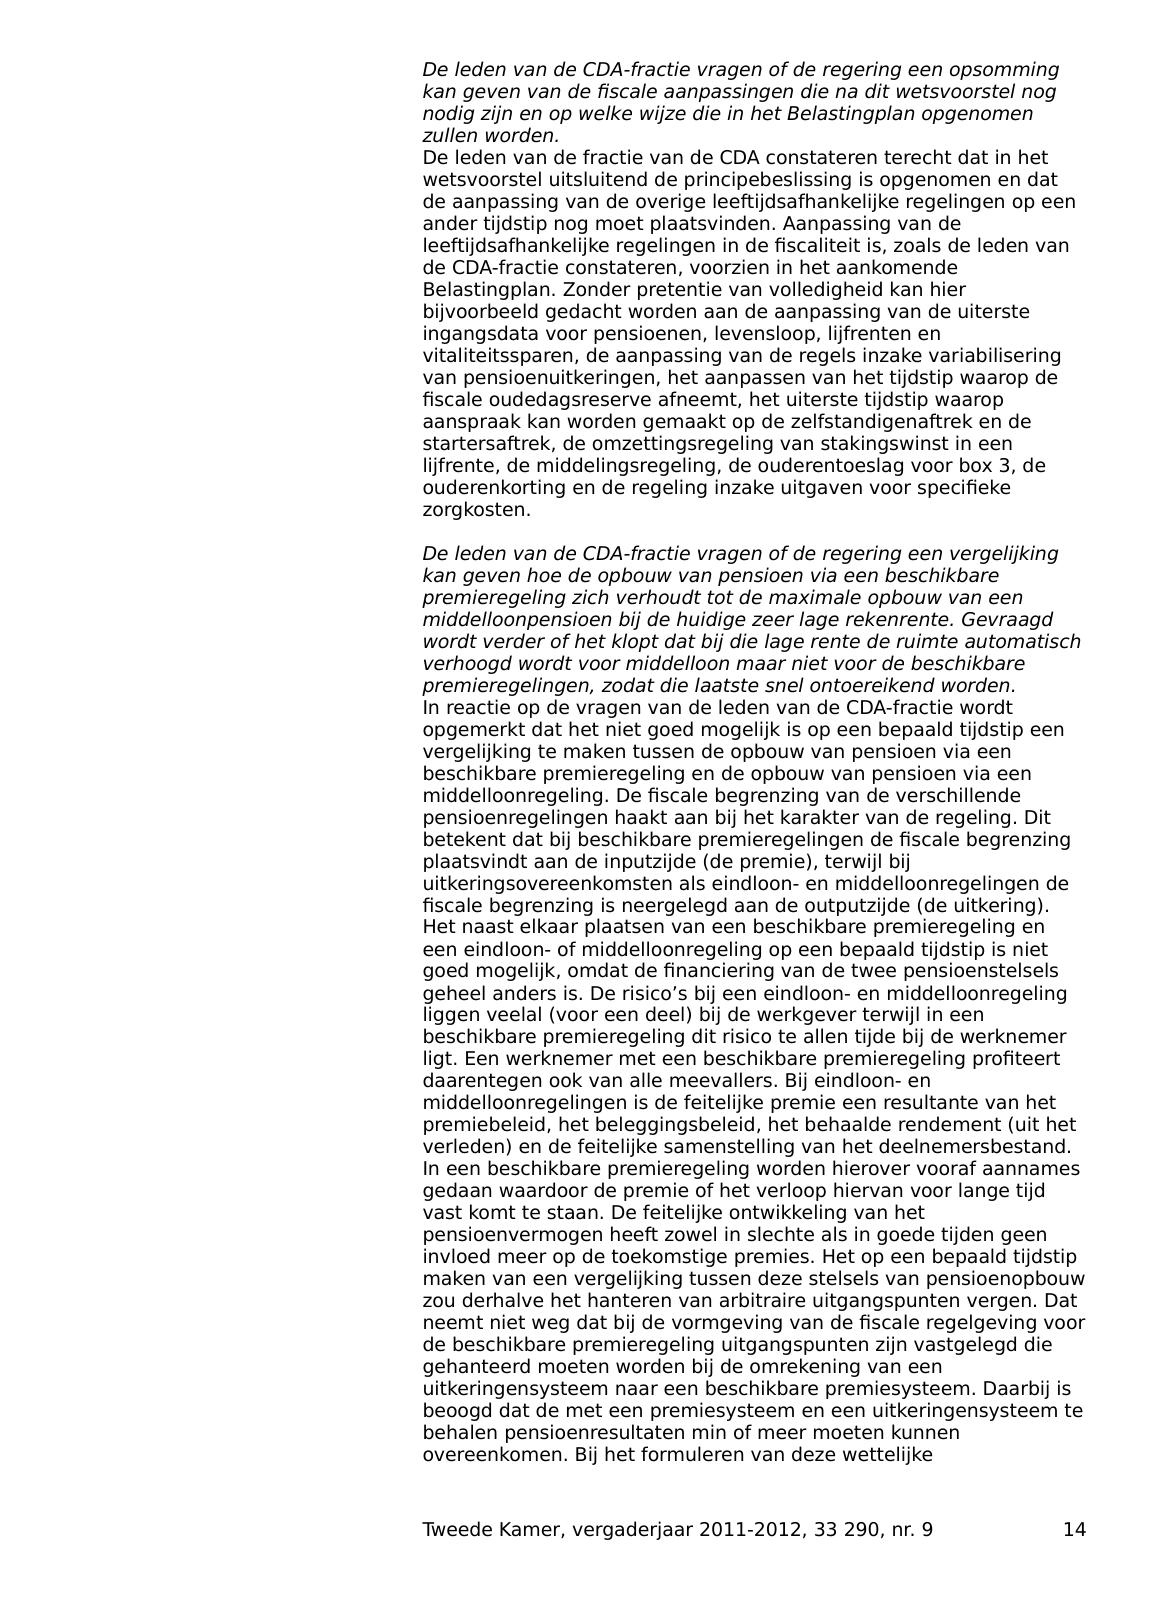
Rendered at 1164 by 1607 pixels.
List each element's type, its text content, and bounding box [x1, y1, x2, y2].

text De leden van de CDA-fractie vragen of de regering een opsomming kan geven van de fiscale aanpassingen die na dit wetsvoorstel nog nodig zijn en op welke wijze die in het Belastingplan opgenomen zullen worden. [422, 59, 1087, 147]
text De leden van de fractie van de CDA constateren terecht dat in het wetsvoorstel uitsluitend de principebeslissing is opgenomen en dat de aanpassing van de overige leeftijdsafhankelijke regelingen op een ander tijdstip nog moet plaatsvinden. Aanpassing van de leeftijdsafhankelijke regelingen in de fiscaliteit is, zoals de leden van de CDA-fractie constateren, voorzien in het aankomende Belastingplan. Zonder pretentie van volledigheid kan hier bijvoorbeeld gedacht worden aan de aanpassing van de uiterste ingangsdata voor pensioenen, levensloop, lijfrenten en vitaliteitssparen, de aanpassing van de regels inzake variabilisering van pensioenuitkeringen, het aanpassen van het tijdstip waarop de fiscale oudedagsreserve afneemt, het uiterste tijdstip waarop aanspraak kan worden gemaakt op de zelfstandigenaftrek en de startersaftrek, de omzettingsregeling van stakingswinst in een lijfrente, de middelingsregeling, de ouderentoeslag voor box 3, de ouderenkorting en de regeling inzake uitgaven voor specifieke zorgkosten. [422, 147, 1087, 521]
text De leden van de CDA-fractie vragen of de regering een vergelijking kan geven hoe de opbouw van pensioen via een beschikbare premieregeling zich verhoudt tot de maximale opbouw van een middelloonpensioen bij de huidige zeer lage rekenrente. Gevraagd wordt verder of het klopt dat bij die lage rente de ruimte automatisch verhoogd wordt voor middelloon maar niet voor de beschikbare premieregelingen, zodat die laatste snel ontoereikend worden. [422, 543, 1087, 697]
text In reactie op de vragen van de leden van de CDA-fractie wordt opgemerkt dat het niet goed mogelijk is op een bepaald tijdstip een vergelijking te maken tussen de opbouw van pensioen via een beschikbare premieregeling en de opbouw van pensioen via een middelloonregeling. De fiscale begrenzing van de verschillende pensioenregelingen haakt aan bij het karakter van de regeling. Dit betekent dat bij beschikbare premieregelingen de fiscale begrenzing plaatsvindt aan de inputzijde (de premie), terwijl bij uitkeringsovereenkomsten als eindloon- en middelloonregelingen de fiscale begrenzing is neergelegd aan de outputzijde (de uitkering). Het naast elkaar plaatsen van een beschikbare premieregeling en een eindloon- of middelloonregeling op een bepaald tijdstip is niet goed mogelijk, omdat de financiering van de twee pensioenstelsels geheel anders is. De risico’s bij een eindloon- en middelloonregeling liggen veelal (voor een deel) bij de werkgever terwijl in een beschikbare premieregeling dit risico te allen tijde bij de werknemer ligt. Een werknemer met een beschikbare premieregeling profiteert daarentegen ook van alle meevallers. Bij eindloon- en middelloonregelingen is de feitelijke premie een resultante van het premiebeleid, het beleggingsbeleid, het behaalde rendement (uit het verleden) en de feitelijke samenstelling van het deelnemersbestand. In een beschikbare premieregeling worden hierover vooraf aannames gedaan waardoor de premie of het verloop hiervan voor lange tijd vast komt te staan. De feitelijke ontwikkeling van het pensioenvermogen heeft zowel in slechte als in goede tijden geen invloed meer op de toekomstige premies. Het op een bepaald tijdstip maken van een vergelijking tussen deze stelsels van pensioenopbouw zou derhalve het hanteren van arbitraire uitgangspunten vergen. Dat neemt niet weg dat bij de vormgeving van de fiscale regelgeving voor de beschikbare premieregeling uitgangspunten zijn vastgelegd die gehanteerd moeten worden bij de omrekening van een uitkeringensysteem naar een beschikbare premiesysteem. Daarbij is beoogd dat de met een premiesysteem en een uitkeringensysteem te behalen pensioenresultaten min of meer moeten kunnen overeenkomen. Bij het formuleren van deze wettelijke [422, 697, 1087, 1466]
